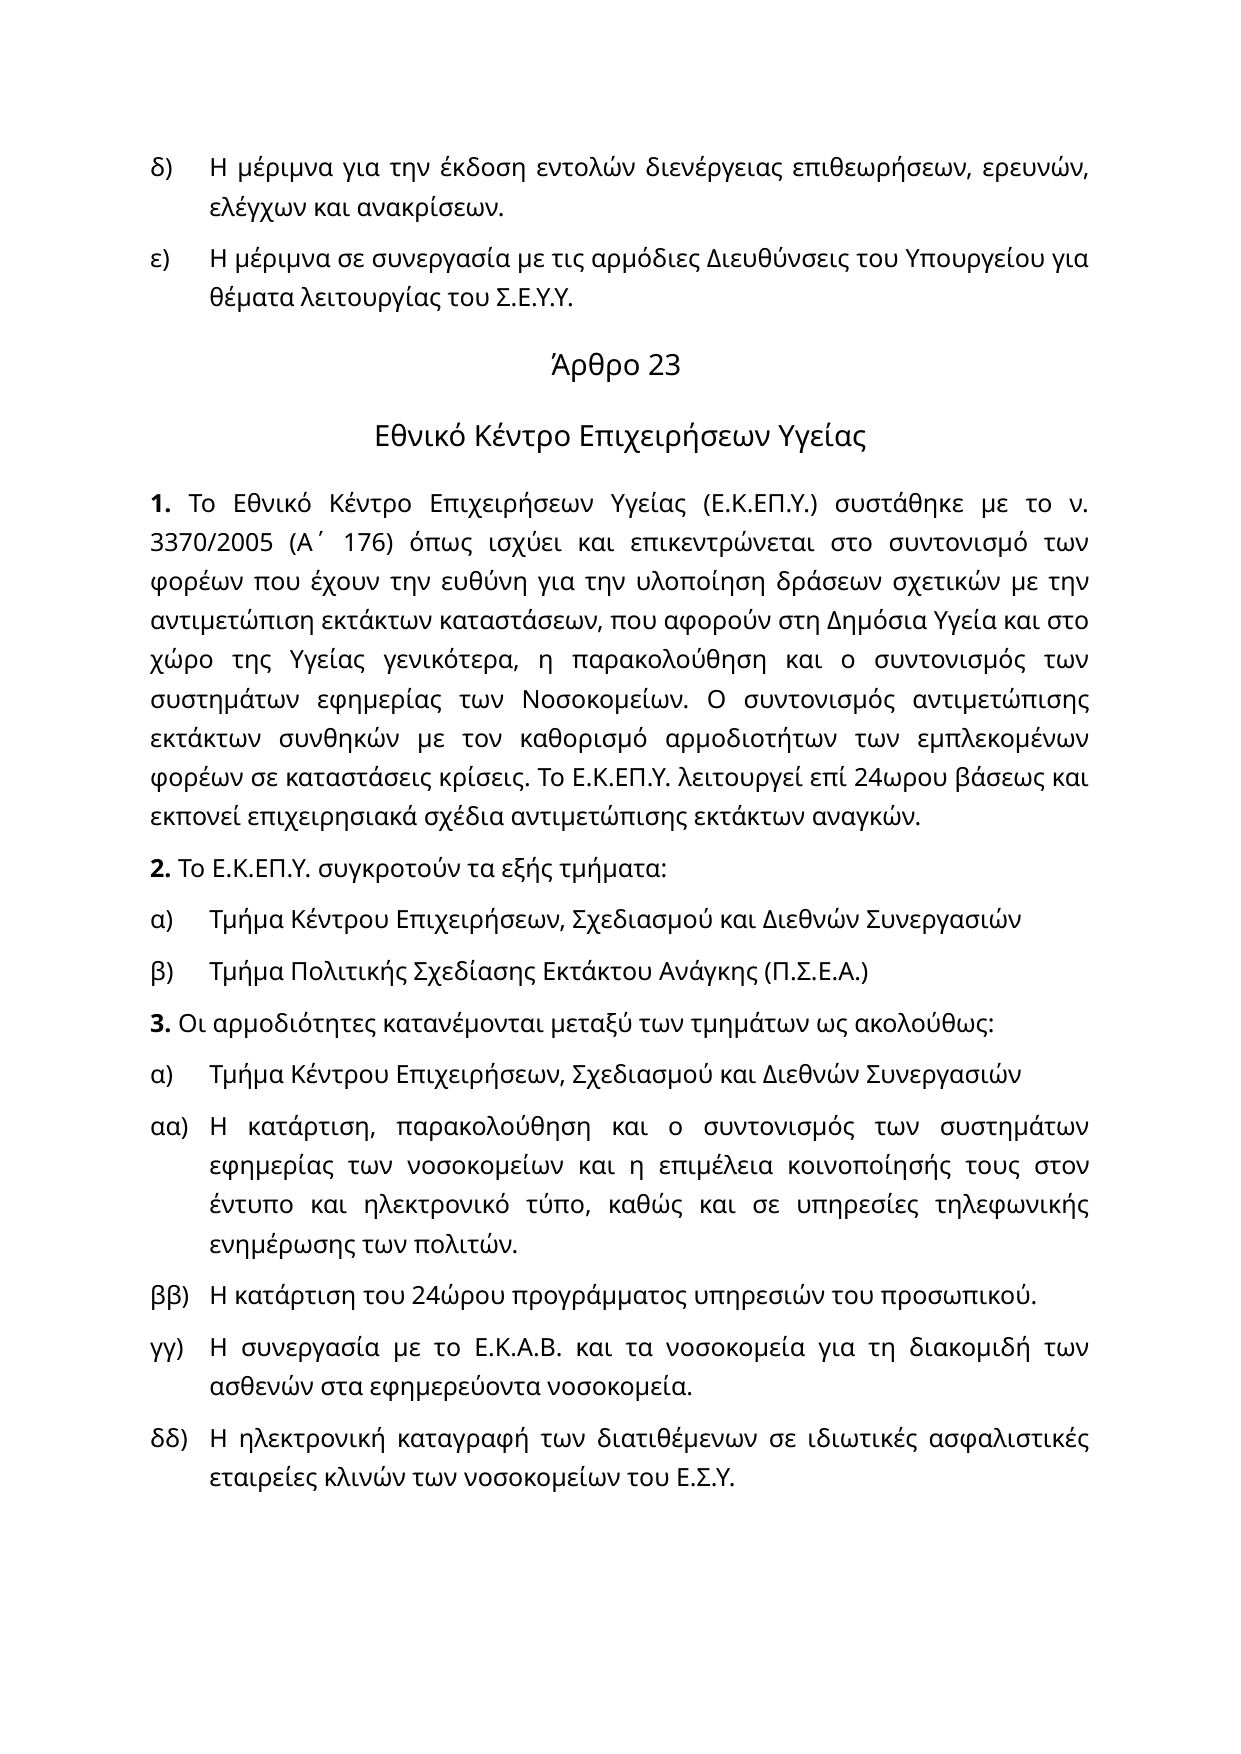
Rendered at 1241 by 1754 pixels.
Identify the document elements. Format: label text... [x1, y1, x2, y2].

text 2. Το Ε.Κ.ΕΠ.Υ. συγκροτούν τα εξής τμήματα: [150, 850, 1090, 884]
list β) Τμήμα Πολιτικής Σχεδίασης Εκτάκτου Ανάγκης (Π.Σ.Ε.Α.) [150, 954, 1090, 988]
list α) Τμήμα Κέντρου Επιχειρήσεων, Σχεδιασμού και Διεθνών Συνεργασιών [150, 902, 1090, 936]
text 1. Το Εθνικό Κέντρο Επιχειρήσεων Υγείας (Ε.Κ.ΕΠ.Υ.) συστάθηκε με το ν. 3370/2005 (Α΄ 176) όπως ισχύει και επικεντρώνεται στο συντονισμό των φορέων που έχουν την ευθύνη για την υλοποίηση δράσεων σχετικών με την αντιμετώπιση εκτάκτων καταστάσεων, που αφορούν στη Δημόσια Υγεία και στο χώρο της Υγείας γενικότερα, η παρακολούθηση και ο συντονισμός των συστημάτων εφημερίας των Νοσοκομείων. Ο συντονισμός αντιμετώπισης εκτάκτων συνθηκών με τον καθορισμό αρμοδιοτήτων των εμπλεκομένων φορέων σε καταστάσεις κρίσεις. Το Ε.Κ.ΕΠ.Υ. λειτουργεί επί 24ωρου βάσεως και εκπονεί επιχειρησιακά σχέδια αντιμετώπισης εκτάκτων αναγκών. [150, 485, 1090, 833]
list ββ) Η κατάρτιση του 24ώρου προγράμματος υπηρεσιών του προσωπικού. [150, 1278, 1090, 1312]
subtitle Άρθρο 23 [150, 344, 1090, 384]
list γγ) Η συνεργασία με το Ε.Κ.Α.Β. και τα νοσοκομεία για τη διακομιδή των ασθενών στα εφημερεύοντα νοσοκομεία. [150, 1329, 1090, 1403]
list α) Τμήμα Κέντρου Επιχειρήσεων, Σχεδιασμού και Διεθνών Συνεργασιών [150, 1057, 1090, 1091]
subtitle Εθνικό Κέντρο Επιχειρήσεων Υγείας [150, 415, 1090, 454]
list ε) Η μέριμνα σε συνεργασία με τις αρμόδιες Διευθύνσεις του Υπουργείου για θέματα λειτουργίας του Σ.Ε.Υ.Υ. [150, 241, 1090, 314]
list δδ) Η ηλεκτρονική καταγραφή των διατιθέμενων σε ιδιωτικές ασφαλιστικές εταιρείες κλινών των νοσοκομείων του Ε.Σ.Υ. [150, 1420, 1090, 1494]
list αα) Η κατάρτιση, παρακολούθηση και ο συντονισμός των συστημάτων εφημερίας των νοσοκομείων και η επιμέλεια κοινοποίησής τους στον έντυπο και ηλεκτρονικό τύπο, καθώς και σε υπηρεσίες τηλεφωνικής ενημέρωσης των πολιτών. [150, 1109, 1090, 1260]
text 3. Οι αρμοδιότητες κατανέμονται μεταξύ των τμημάτων ως ακολούθως: [150, 1005, 1090, 1039]
list δ) Η μέριμνα για την έκδοση εντολών διενέργειας επιθεωρήσεων, ερευνών, ελέγχων και ανακρίσεων. [150, 150, 1090, 223]
